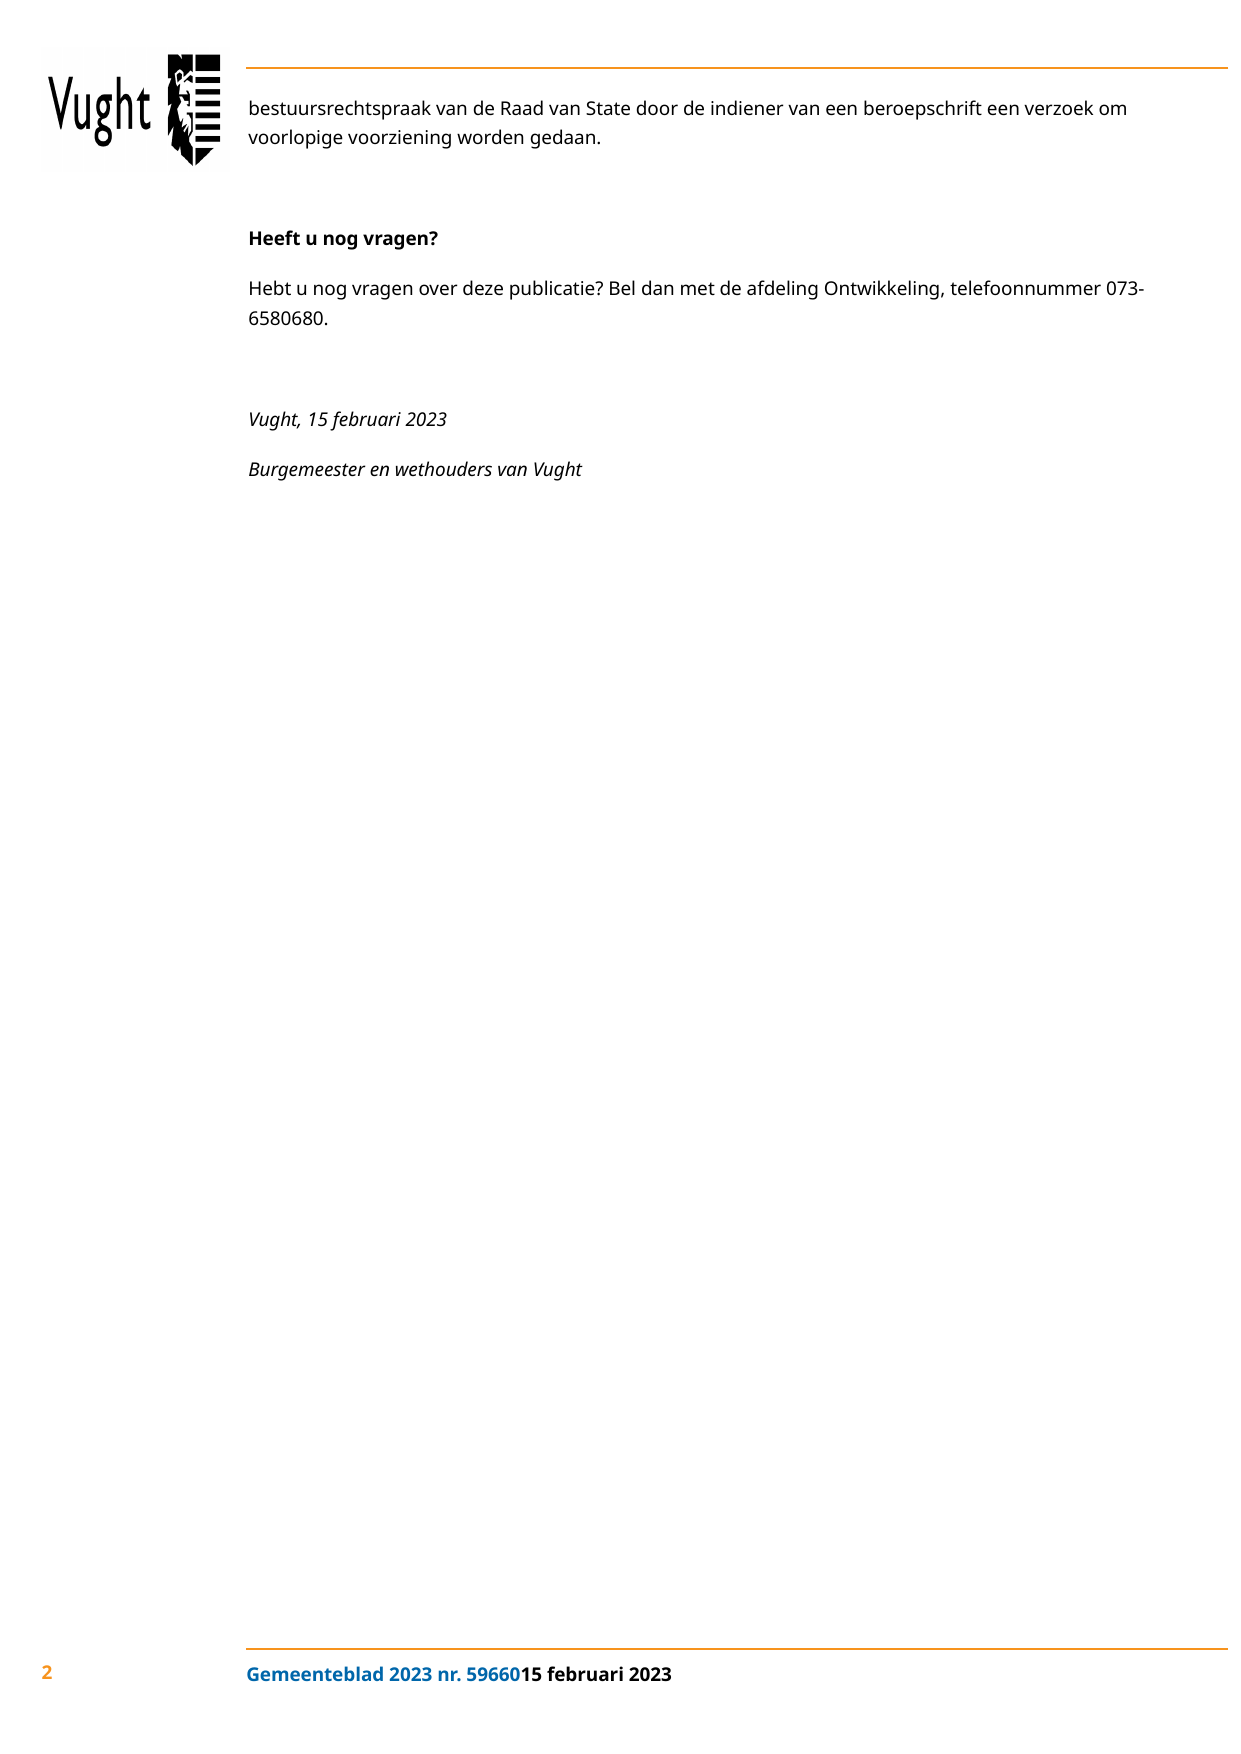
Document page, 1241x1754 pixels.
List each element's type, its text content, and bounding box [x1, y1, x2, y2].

text Hebt u nog vragen over deze publicatie? Bel dan met de afdeling Ontwikkeling, telefoonnummer 073- 6580680. [248, 276, 1152, 331]
text bestuursrechtspraak van de Raad van State door de indiener van een beroepschrift een verzoek om voorlopige voorziening worden gedaan. [248, 95, 1152, 150]
text Heeft u nog vragen? [248, 225, 1152, 251]
picture [41, 47, 231, 172]
text Burgemeester en wethouders van Vught [248, 456, 1152, 482]
text Vught, 15 februari 2023 [248, 406, 1152, 432]
